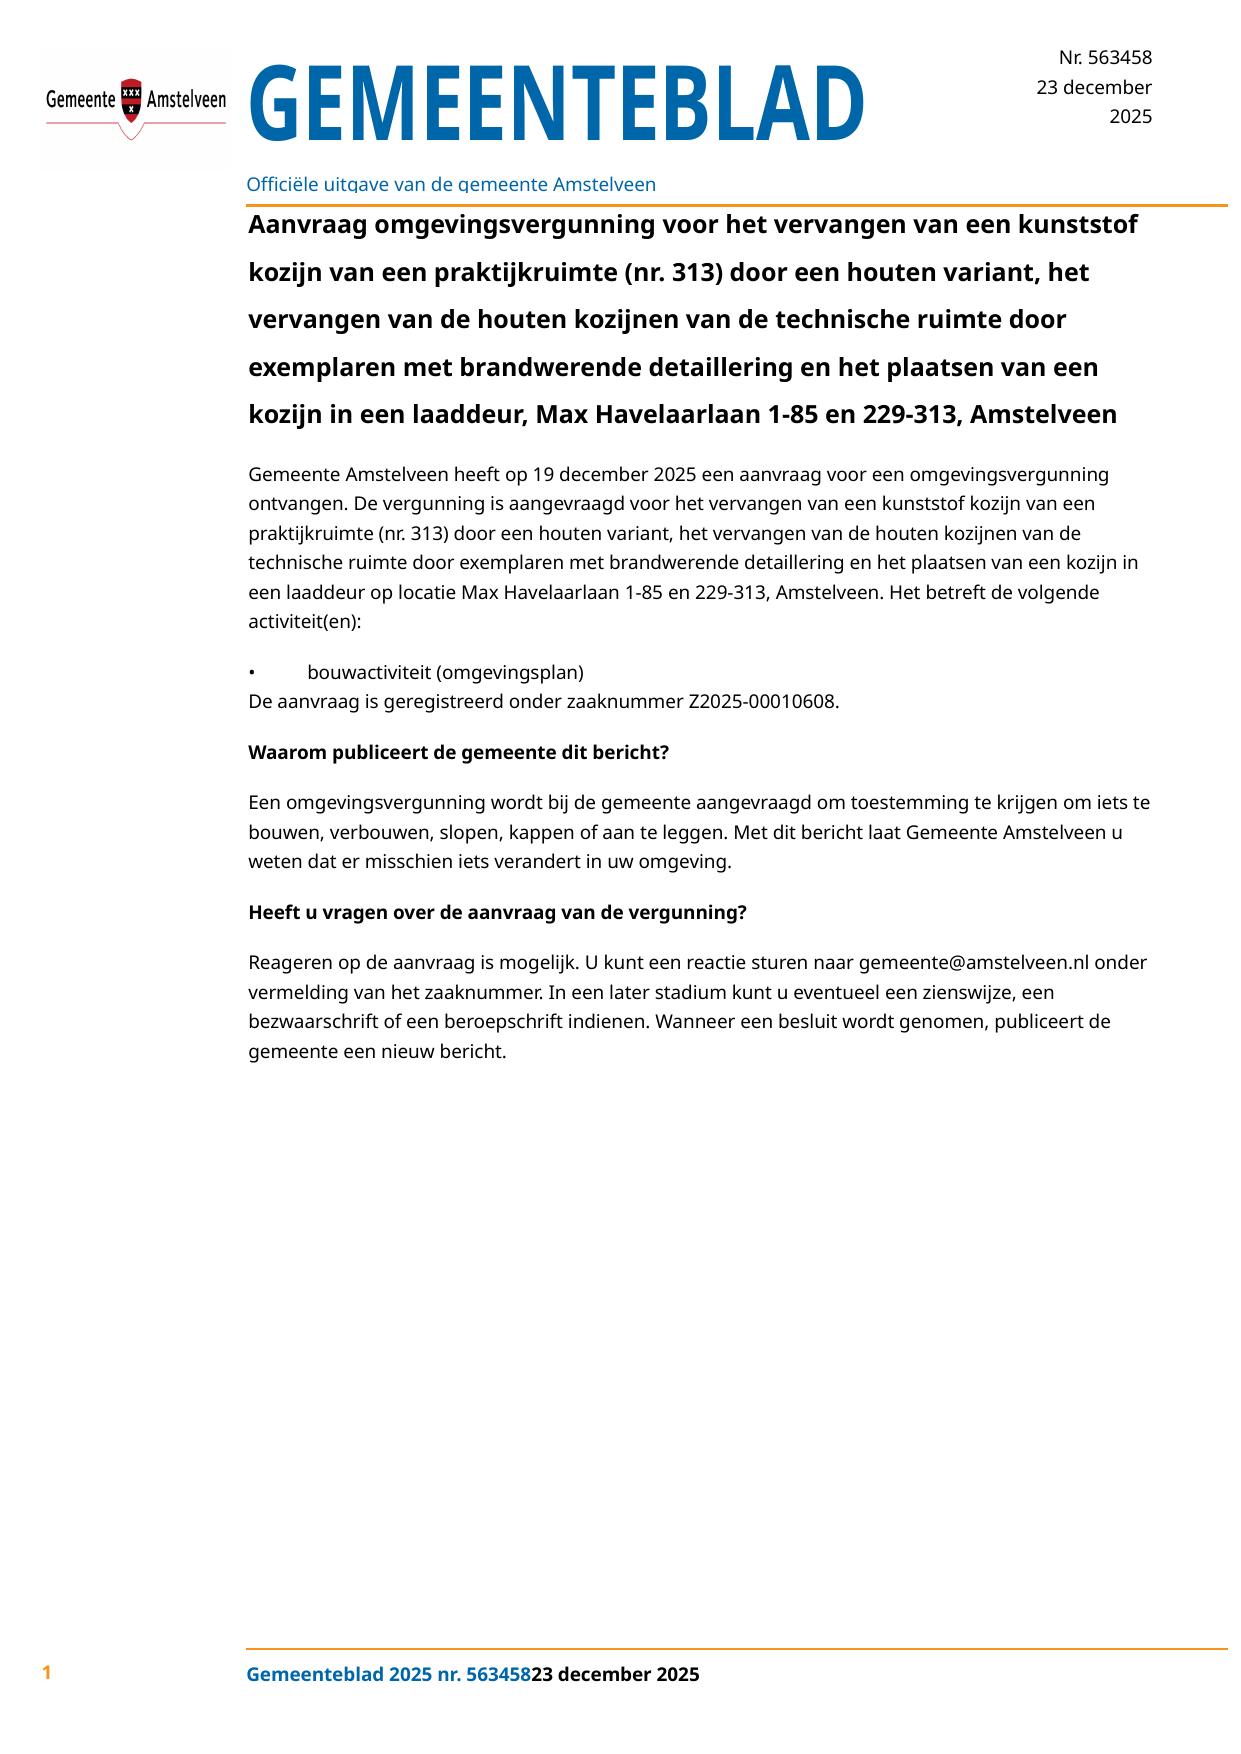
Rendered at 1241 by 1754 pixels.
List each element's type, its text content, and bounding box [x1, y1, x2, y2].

text Een omgevingsvergunning wordt bij de gemeente aangevraagd om toestemming te krijgen om iets te bouwen, verbouwen, slopen, kappen of aan te leggen. Met dit bericht laat Gemeente Amstelveen u weten dat er misschien iets verandert in uw omgeving. [248, 789, 1152, 874]
text Aanvraag omgevingsvergunning voor het vervangen van een kunststof kozijn van een praktijkruimte (nr. 313) door een houten variant, het vervangen van de houten kozijnen van de technische ruimte door exemplaren met brandwerende detaillering en het plaatsen van een kozijn in een laaddeur, Max Havelaarlaan 1-85 en 229-313, Amstelveen [248, 207, 1152, 431]
text Waarom publiceert de gemeente dit bericht? [248, 739, 1152, 765]
text Gemeente Amstelveen heeft op 19 december 2025 een aanvraag voor een omgevingsvergunning ontvangen. De vergunning is aangevraagd voor het vervangen van een kunststof kozijn van een praktijkruimte (nr. 313) door een houten variant, het vervangen van de houten kozijnen van de technische ruimte door exemplaren met brandwerende detaillering en het plaatsen van een kozijn in een laaddeur op locatie Max Havelaarlaan 1-85 en 229-313, Amstelveen. Het betreft de volgende activiteit(en): [248, 461, 1152, 634]
list bouwactiviteit (omgevingsplan) [248, 659, 1152, 685]
text De aanvraag is geregistreerd onder zaaknummer Z2025-00010608. [248, 689, 1152, 714]
text Heeft u vragen over de aanvraag van de vergunning? [248, 899, 1152, 925]
text Reageren op de aanvraag is mogelijk. U kunt een reactie sturen naar gemeente@amstelveen.nl onder vermelding van het zaaknummer. In een later stadium kunt u eventueel een zienswijze, een bezwaarschrift of een beroepschrift indienen. Wanneer een besluit wordt genomen, publiceert de gemeente een nieuw bericht. [248, 949, 1152, 1064]
picture [41, 47, 231, 172]
